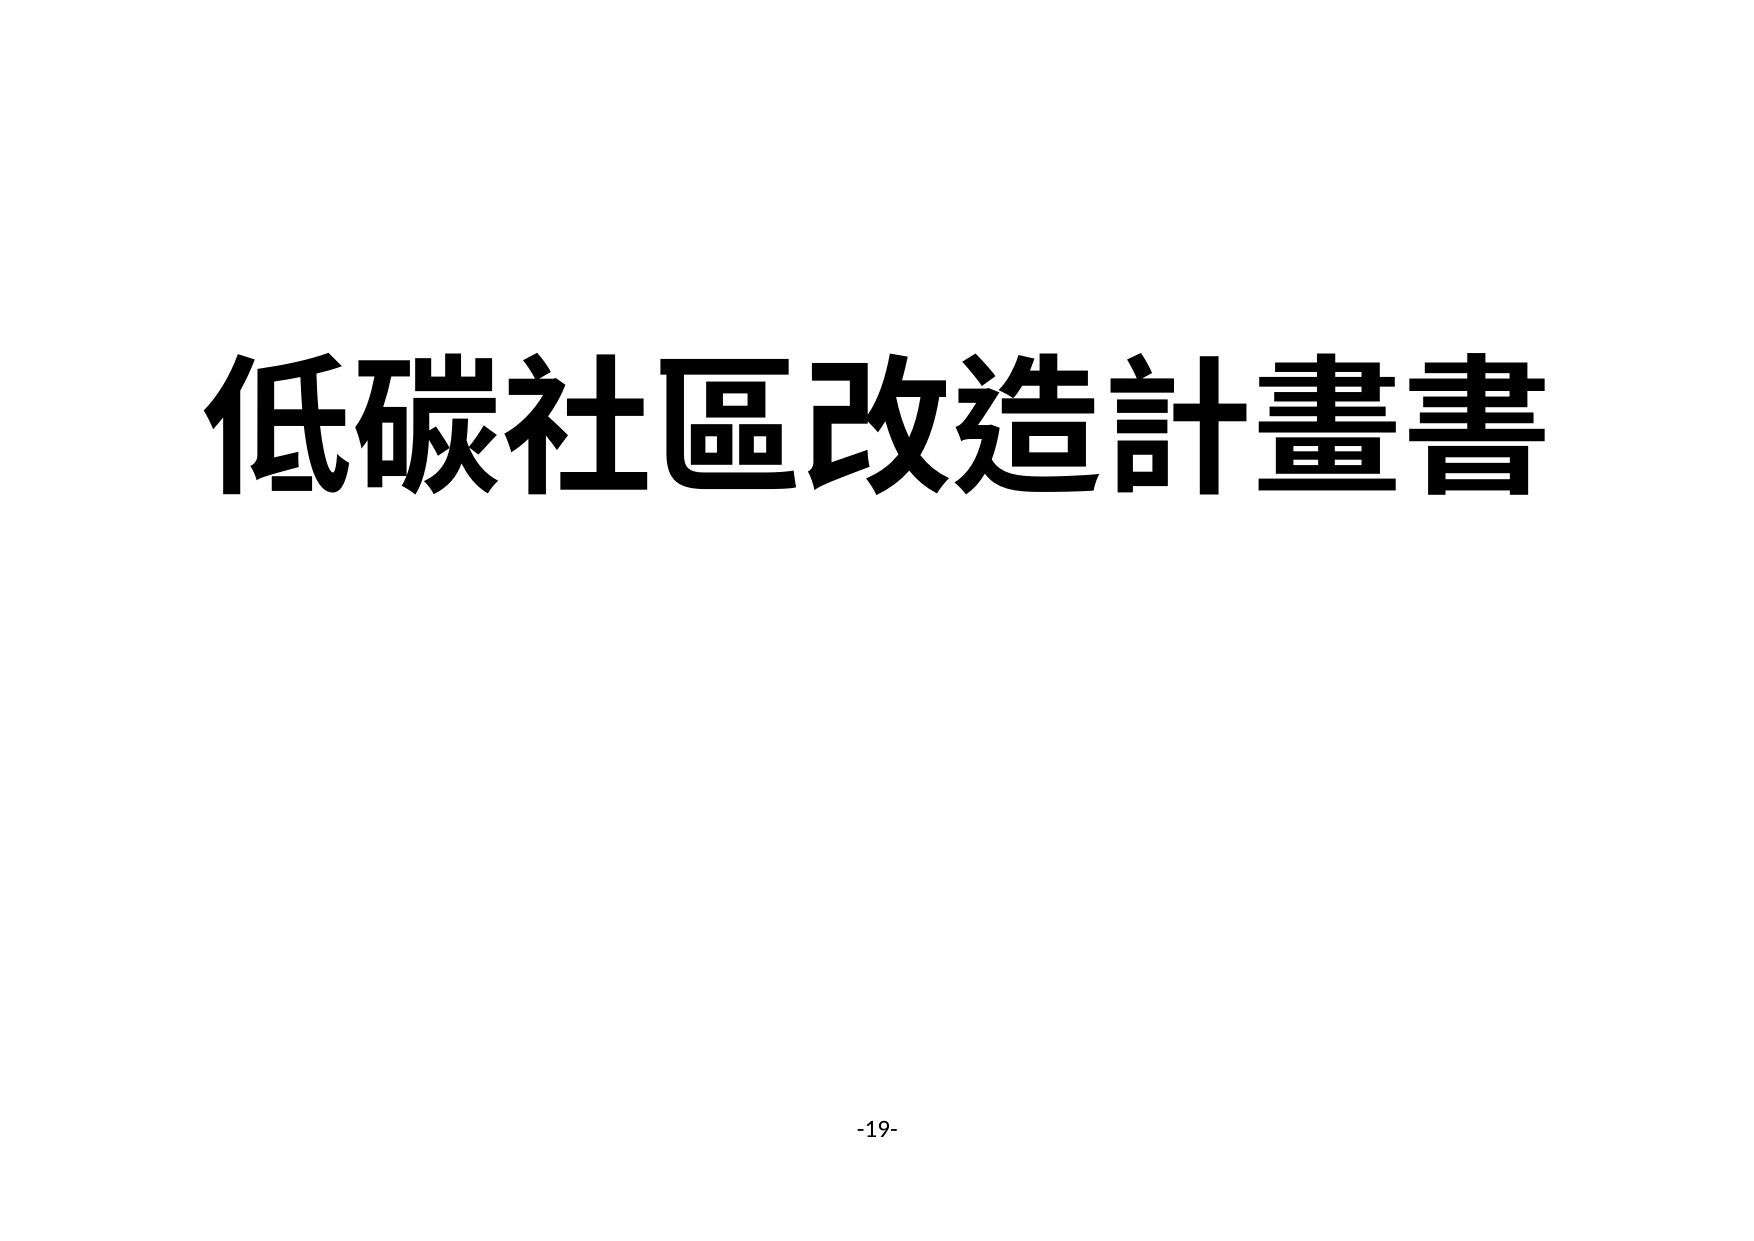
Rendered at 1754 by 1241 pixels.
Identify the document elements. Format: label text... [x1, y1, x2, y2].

text 低碳社區改造計畫書 [75, 281, 1679, 531]
